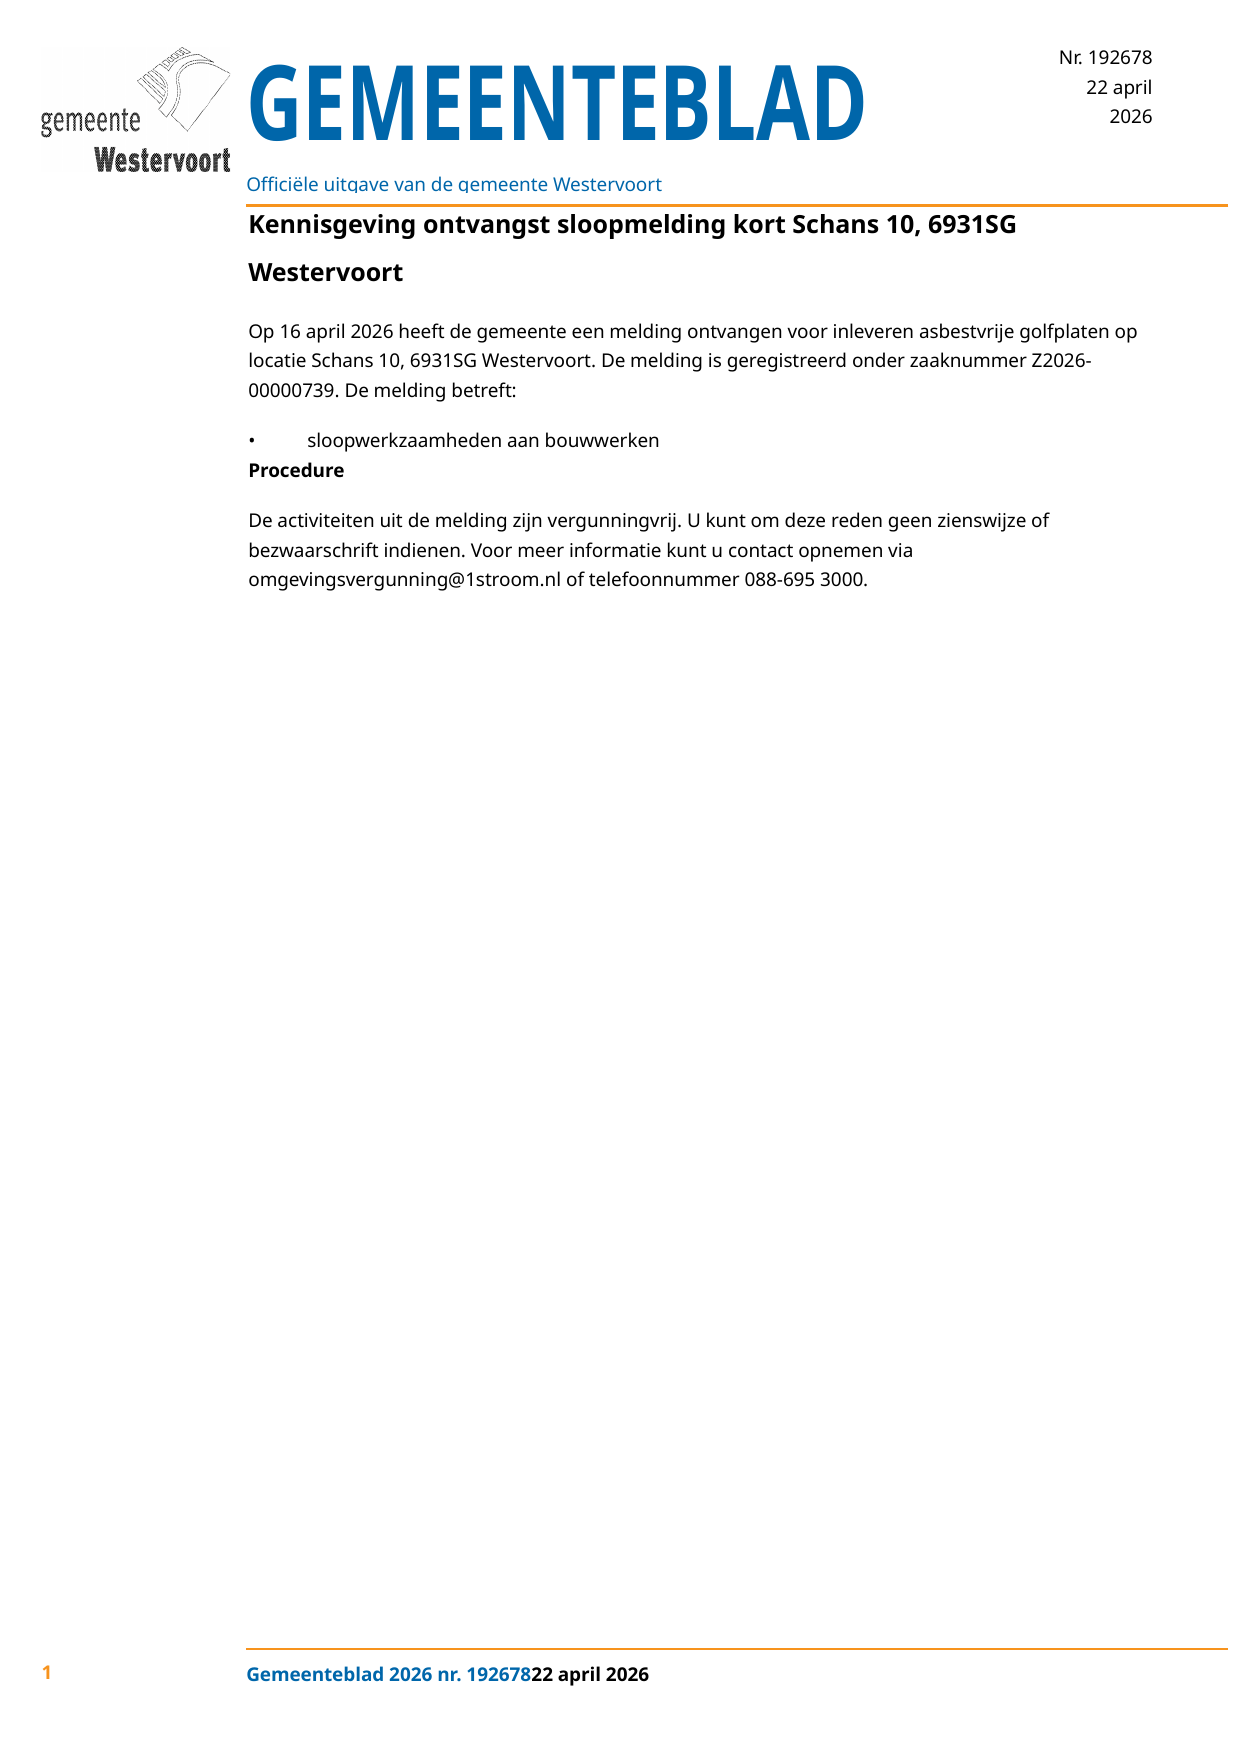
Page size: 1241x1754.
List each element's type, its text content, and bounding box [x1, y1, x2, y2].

text Op 16 april 2026 heeft de gemeente een melding ontvangen voor inleveren asbestvrije golfplaten op locatie Schans 10, 6931SG Westervoort. De melding is geregistreerd onder zaaknummer Z2026-00000739. De melding betreft: [248, 318, 1152, 403]
text De activiteiten uit de melding zijn vergunningvrij. U kunt om deze reden geen zienswijze of bezwaarschrift indienen. Voor meer informatie kunt u contact opnemen via omgevingsvergunning@1stroom.nl of telefoonnummer 088-695 3000. [248, 507, 1152, 592]
list sloopwerkzaamheden aan bouwwerken [248, 427, 1152, 453]
picture [41, 47, 231, 172]
text Procedure [248, 457, 1152, 483]
text Kennisgeving ontvangst sloopmelding kort Schans 10, 6931SG Westervoort [248, 207, 1152, 288]
